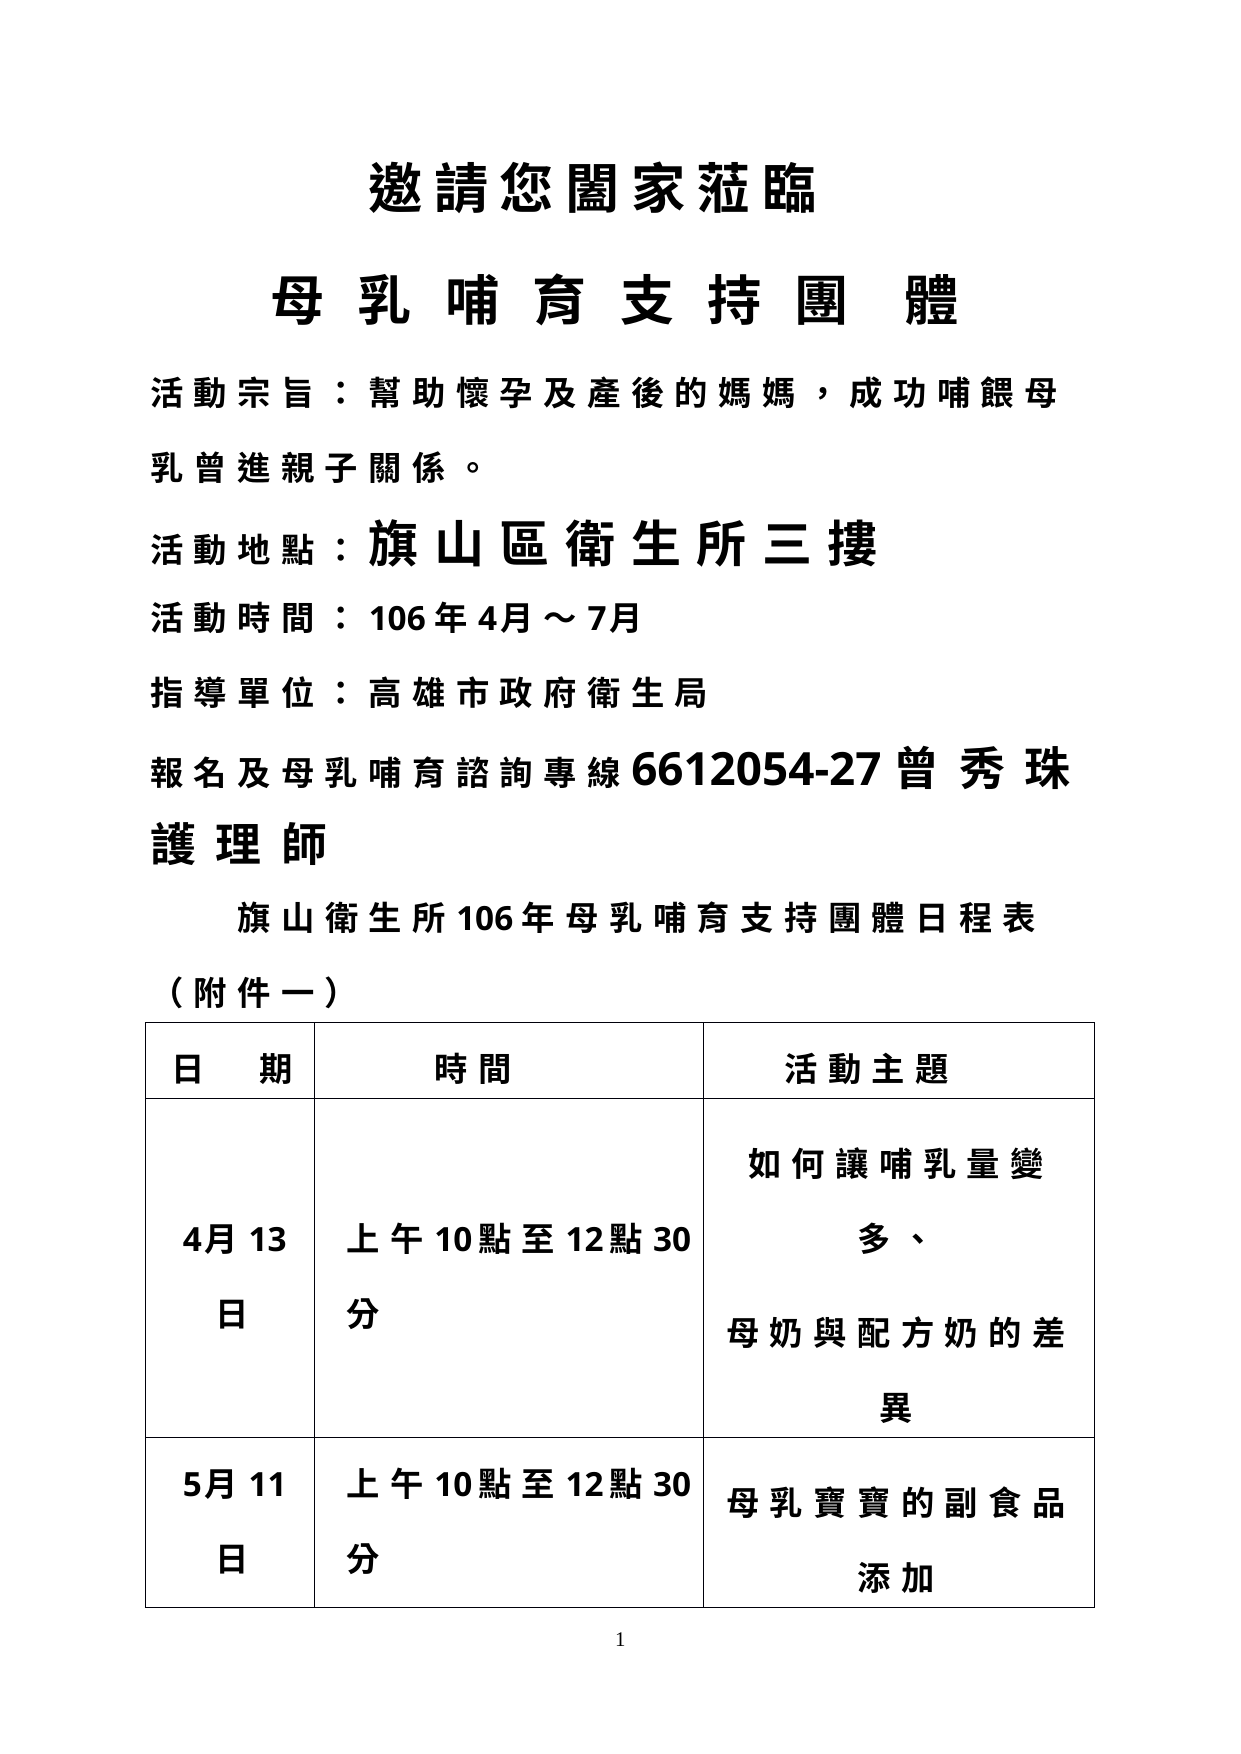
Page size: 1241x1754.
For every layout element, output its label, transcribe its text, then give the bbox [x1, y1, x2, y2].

text 指導單位：高雄市政府衛生局 [150, 647, 1090, 722]
table_cell 4月13日 [146, 1099, 314, 1437]
text 活動時間：106年4月〜7月 [150, 572, 1090, 647]
table_cell 母乳寶寶的副食品添加 [704, 1438, 1094, 1607]
text 母 乳 哺 育 支 持 團 體 [150, 235, 1090, 347]
table_cell 5月11日 [146, 1438, 314, 1607]
text 報名及母乳哺育諮詢專線6612054-27曾秀珠護理師 [150, 722, 1090, 872]
table_header 日 期 [146, 1023, 314, 1098]
table_cell 上午10點至12點30分 [315, 1438, 703, 1607]
table_header 時間 [315, 1023, 703, 1098]
table_header 活動主題 [704, 1023, 1094, 1098]
text 活動地點：旗山區衛生所三摟 [150, 497, 1090, 572]
text 邀請您闔家蒞臨 [150, 122, 1090, 235]
text 旗山衛生所106年母乳哺育支持團體日程表 （附件一） [150, 872, 1090, 1022]
text 活動宗旨：幫助懷孕及產後的媽媽，成功哺餵母乳曾進親子關係。 [150, 347, 1090, 497]
table_cell 上午10點至12點30分 [315, 1099, 703, 1437]
table_cell 如何讓哺乳量變多、 母奶與配方奶的差異 [704, 1099, 1094, 1437]
